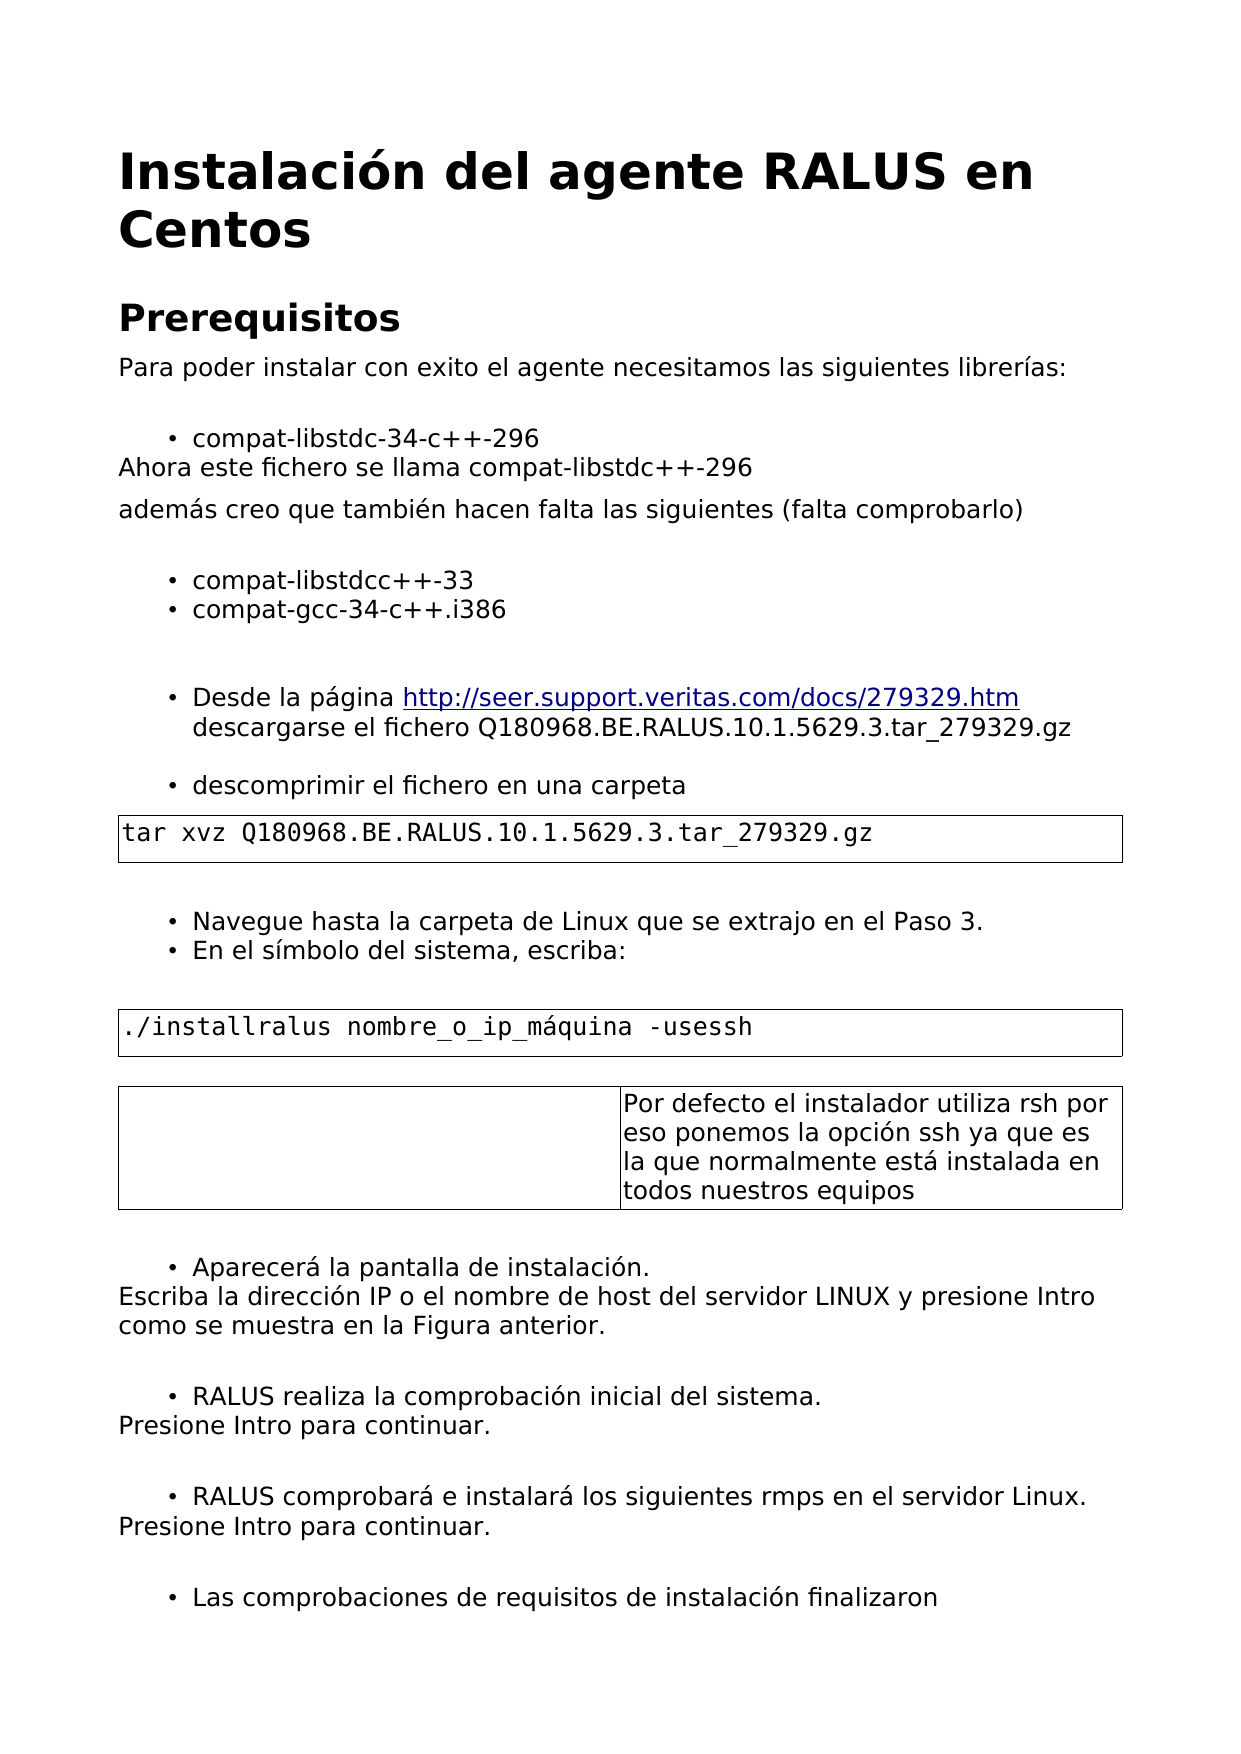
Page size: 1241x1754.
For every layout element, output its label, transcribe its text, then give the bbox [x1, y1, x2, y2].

text Presione Intro para continuar. [118, 1512, 1122, 1541]
list RALUS comprobará e instalará los siguientes rmps en el servidor Linux. [177, 1483, 1122, 1512]
list Las comprobaciones de requisitos de instalación finalizaron [177, 1583, 1122, 1612]
list En el símbolo del sistema, escriba: [177, 936, 1122, 965]
list descomprimir el fichero en una carpeta [177, 771, 1122, 801]
text Para poder instalar con exito el agente necesitamos las siguientes librerías: [118, 353, 1122, 382]
text Ahora este fichero se llama compat-libstdc++-296 [118, 453, 1122, 483]
text Presione Intro para continuar. [118, 1411, 1122, 1441]
list Desde la página http://seer.support.veritas.com/docs/279329.htm descargarse el fichero Q180968.BE.RALUS.10.1.5629.3.tar_279329.gz [177, 684, 1122, 742]
table_header ./installralus nombre_o_ip_máquina -usessh [119, 1010, 1122, 1056]
list Navegue hasta la carpeta de Linux que se extrajo en el Paso 3. [177, 907, 1122, 936]
list compat-libstdcc++-33 [177, 566, 1122, 596]
subtitle Prerequisitos [118, 297, 1122, 341]
list RALUS realiza la comprobación inicial del sistema. [177, 1382, 1122, 1411]
list compat-libstdc-34-c++-296 [177, 424, 1122, 453]
table_header Por defecto el instalador utiliza rsh por eso ponemos la opción ssh ya que es la que normalmente está instalada en todos nuestros equipos [621, 1087, 1122, 1208]
list Aparecerá la pantalla de instalación. [177, 1253, 1122, 1282]
table_header tar xvz Q180968.BE.RALUS.10.1.5629.3.tar_279329.gz [119, 816, 1122, 862]
list compat-gcc-34-c++.i386 [177, 596, 1122, 625]
table_header [119, 1087, 620, 1208]
subtitle Instalación del agente RALUS en Centos [118, 143, 1122, 259]
text además creo que también hacen falta las siguientes (falta comprobarlo) [118, 495, 1122, 524]
text Escriba la dirección IP o el nombre de host del servidor LINUX y presione Intro como se muestra en la Figura anterior. [118, 1282, 1122, 1340]
